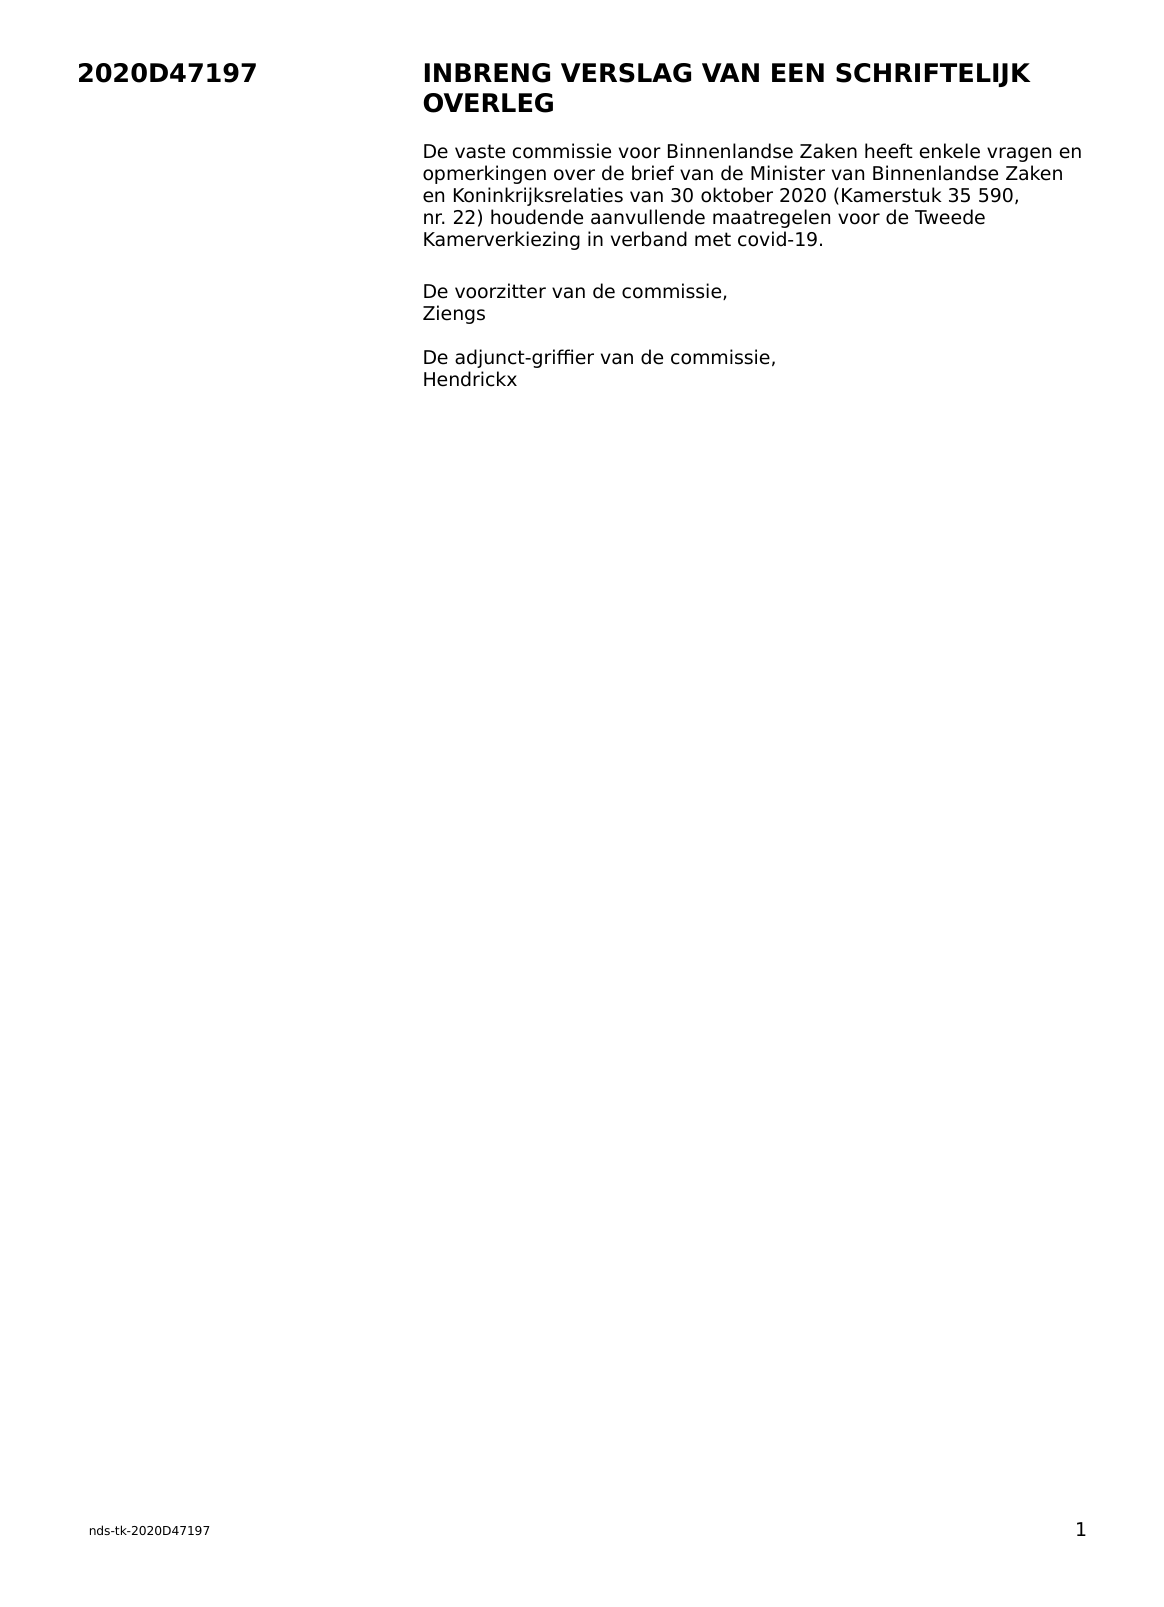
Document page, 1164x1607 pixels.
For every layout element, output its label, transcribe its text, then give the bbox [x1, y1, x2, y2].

text De adjunct-griffier van de commissie, Hendrickx [422, 347, 1087, 391]
text nds-tk-2020D47197 [88, 1524, 323, 1538]
text 2020D47197 INBRENG VERSLAG VAN EEN SCHRIFTELIJK OVERLEG [77, 59, 1087, 118]
text De vaste commissie voor Binnenlandse Zaken heeft enkele vragen en opmerkingen over de brief van de Minister van Binnenlandse Zaken en Koninkrijksrelaties van 30 oktober 2020 (Kamerstuk 35 590, nr. 22) houdende aanvullende maatregelen voor de Tweede Kamerverkiezing in verband met covid-19. [422, 141, 1087, 251]
text De voorzitter van de commissie, Ziengs [422, 281, 1087, 324]
